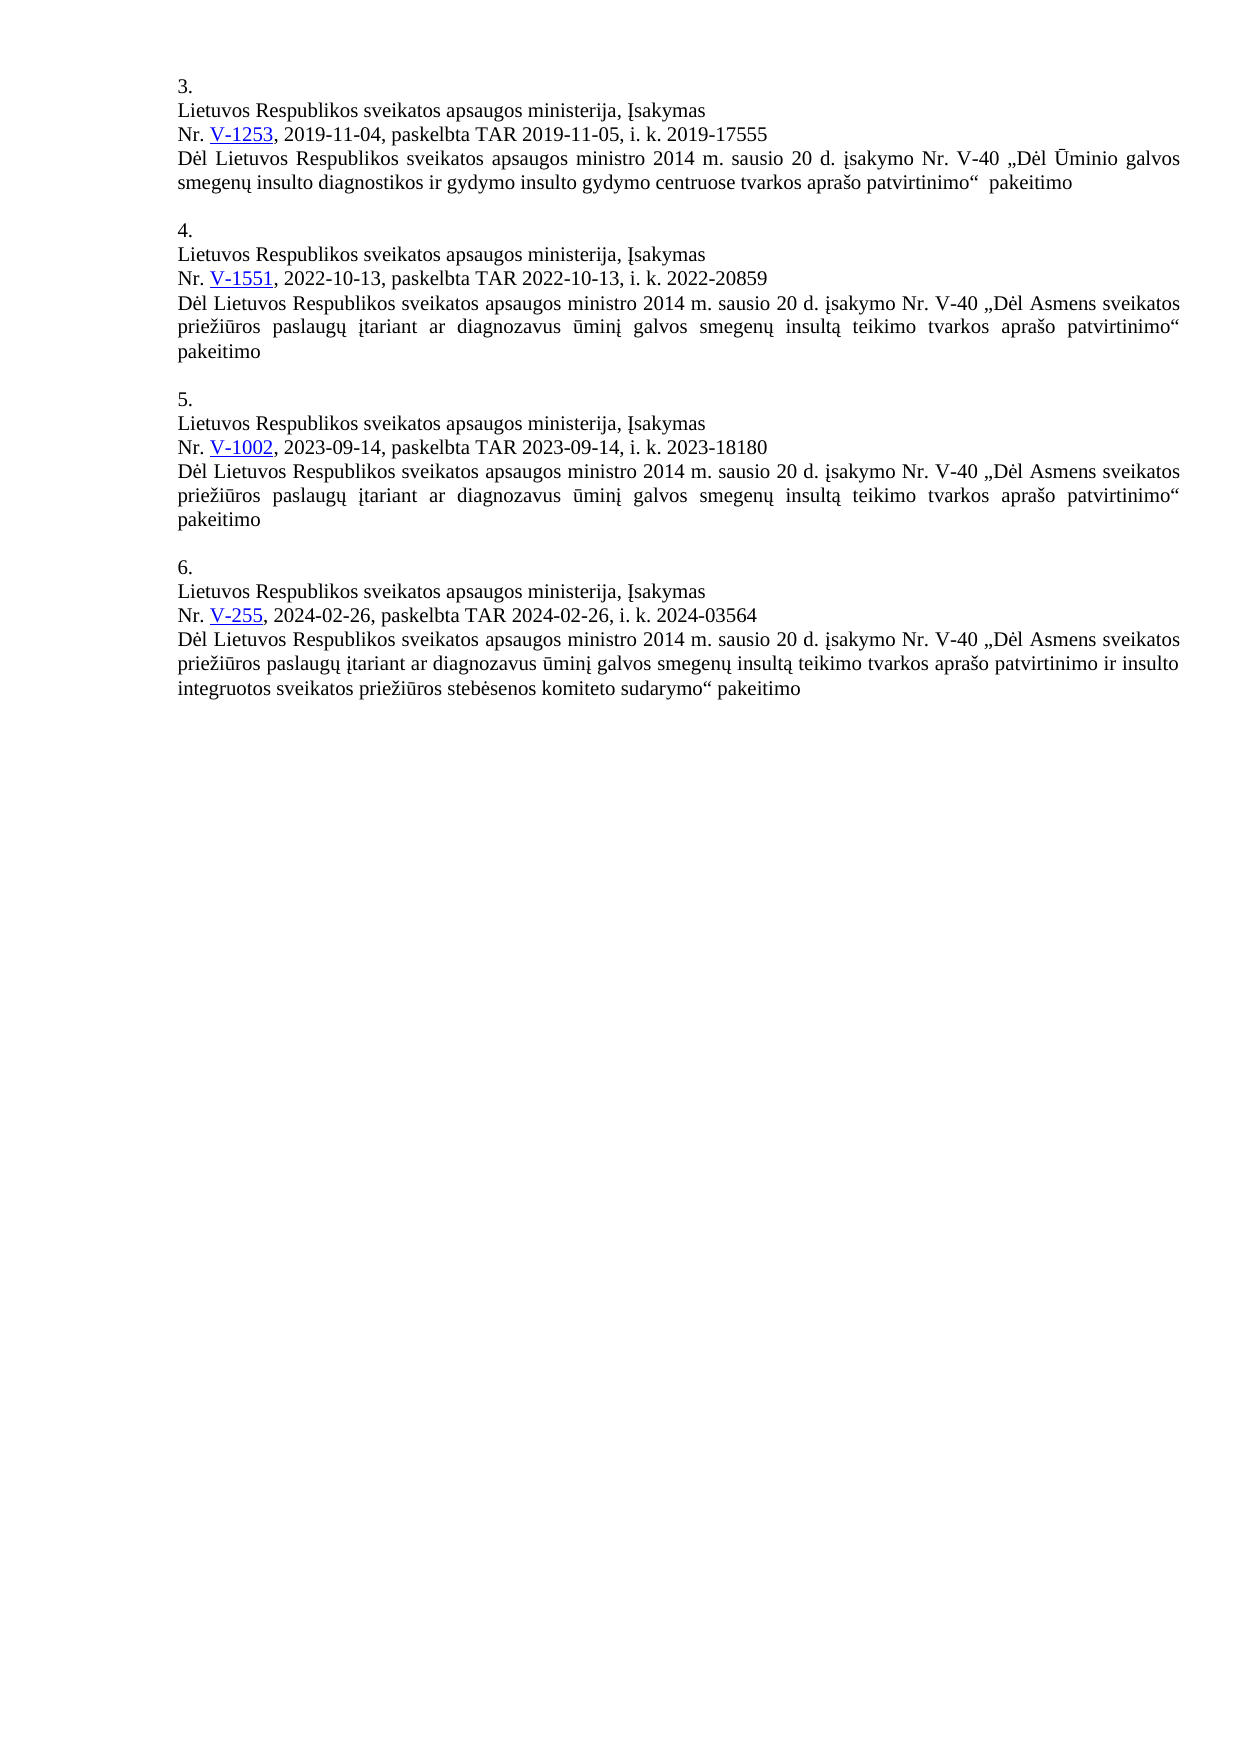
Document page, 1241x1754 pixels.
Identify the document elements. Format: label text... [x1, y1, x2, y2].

text 3. [177, 74, 1181, 98]
text Nr. V-255, 2024-02-26, paskelbta TAR 2024-02-26, i. k. 2024-03564 [177, 603, 1181, 627]
text 5. [177, 387, 1181, 411]
text Lietuvos Respublikos sveikatos apsaugos ministerija, Įsakymas [177, 98, 1181, 122]
text Nr. V-1002, 2023-09-14, paskelbta TAR 2023-09-14, i. k. 2023-18180 [177, 435, 1181, 459]
text Lietuvos Respublikos sveikatos apsaugos ministerija, Įsakymas [177, 579, 1181, 603]
text Nr. V-1253, 2019-11-04, paskelbta TAR 2019-11-05, i. k. 2019-17555 [177, 122, 1181, 146]
text Lietuvos Respublikos sveikatos apsaugos ministerija, Įsakymas [177, 411, 1181, 435]
text Dėl Lietuvos Respublikos sveikatos apsaugos ministro 2014 m. sausio 20 d. įsakymo Nr. V-40 „Dėl Ūminio galvos smegenų insulto diagnostikos ir gydymo insulto gydymo centruose tvarkos aprašo patvirtinimo“ pakeitimo [177, 146, 1181, 194]
text 4. [177, 218, 1181, 242]
text Dėl Lietuvos Respublikos sveikatos apsaugos ministro 2014 m. sausio 20 d. įsakymo Nr. V-40 „Dėl Asmens sveikatos priežiūros paslaugų įtariant ar diagnozavus ūminį galvos smegenų insultą teikimo tvarkos aprašo patvirtinimo“ pakeitimo [177, 290, 1181, 363]
text Nr. V-1551, 2022-10-13, paskelbta TAR 2022-10-13, i. k. 2022-20859 [177, 266, 1181, 290]
text 6. [177, 555, 1181, 579]
text Dėl Lietuvos Respublikos sveikatos apsaugos ministro 2014 m. sausio 20 d. įsakymo Nr. V-40 „Dėl Asmens sveikatos priežiūros paslaugų įtariant ar diagnozavus ūminį galvos smegenų insultą teikimo tvarkos aprašo patvirtinimo ir insulto integruotos sveikatos priežiūros stebėsenos komiteto sudarymo“ pakeitimo [177, 627, 1181, 699]
text Dėl Lietuvos Respublikos sveikatos apsaugos ministro 2014 m. sausio 20 d. įsakymo Nr. V-40 „Dėl Asmens sveikatos priežiūros paslaugų įtariant ar diagnozavus ūminį galvos smegenų insultą teikimo tvarkos aprašo patvirtinimo“ pakeitimo [177, 459, 1181, 531]
text Lietuvos Respublikos sveikatos apsaugos ministerija, Įsakymas [177, 242, 1181, 266]
